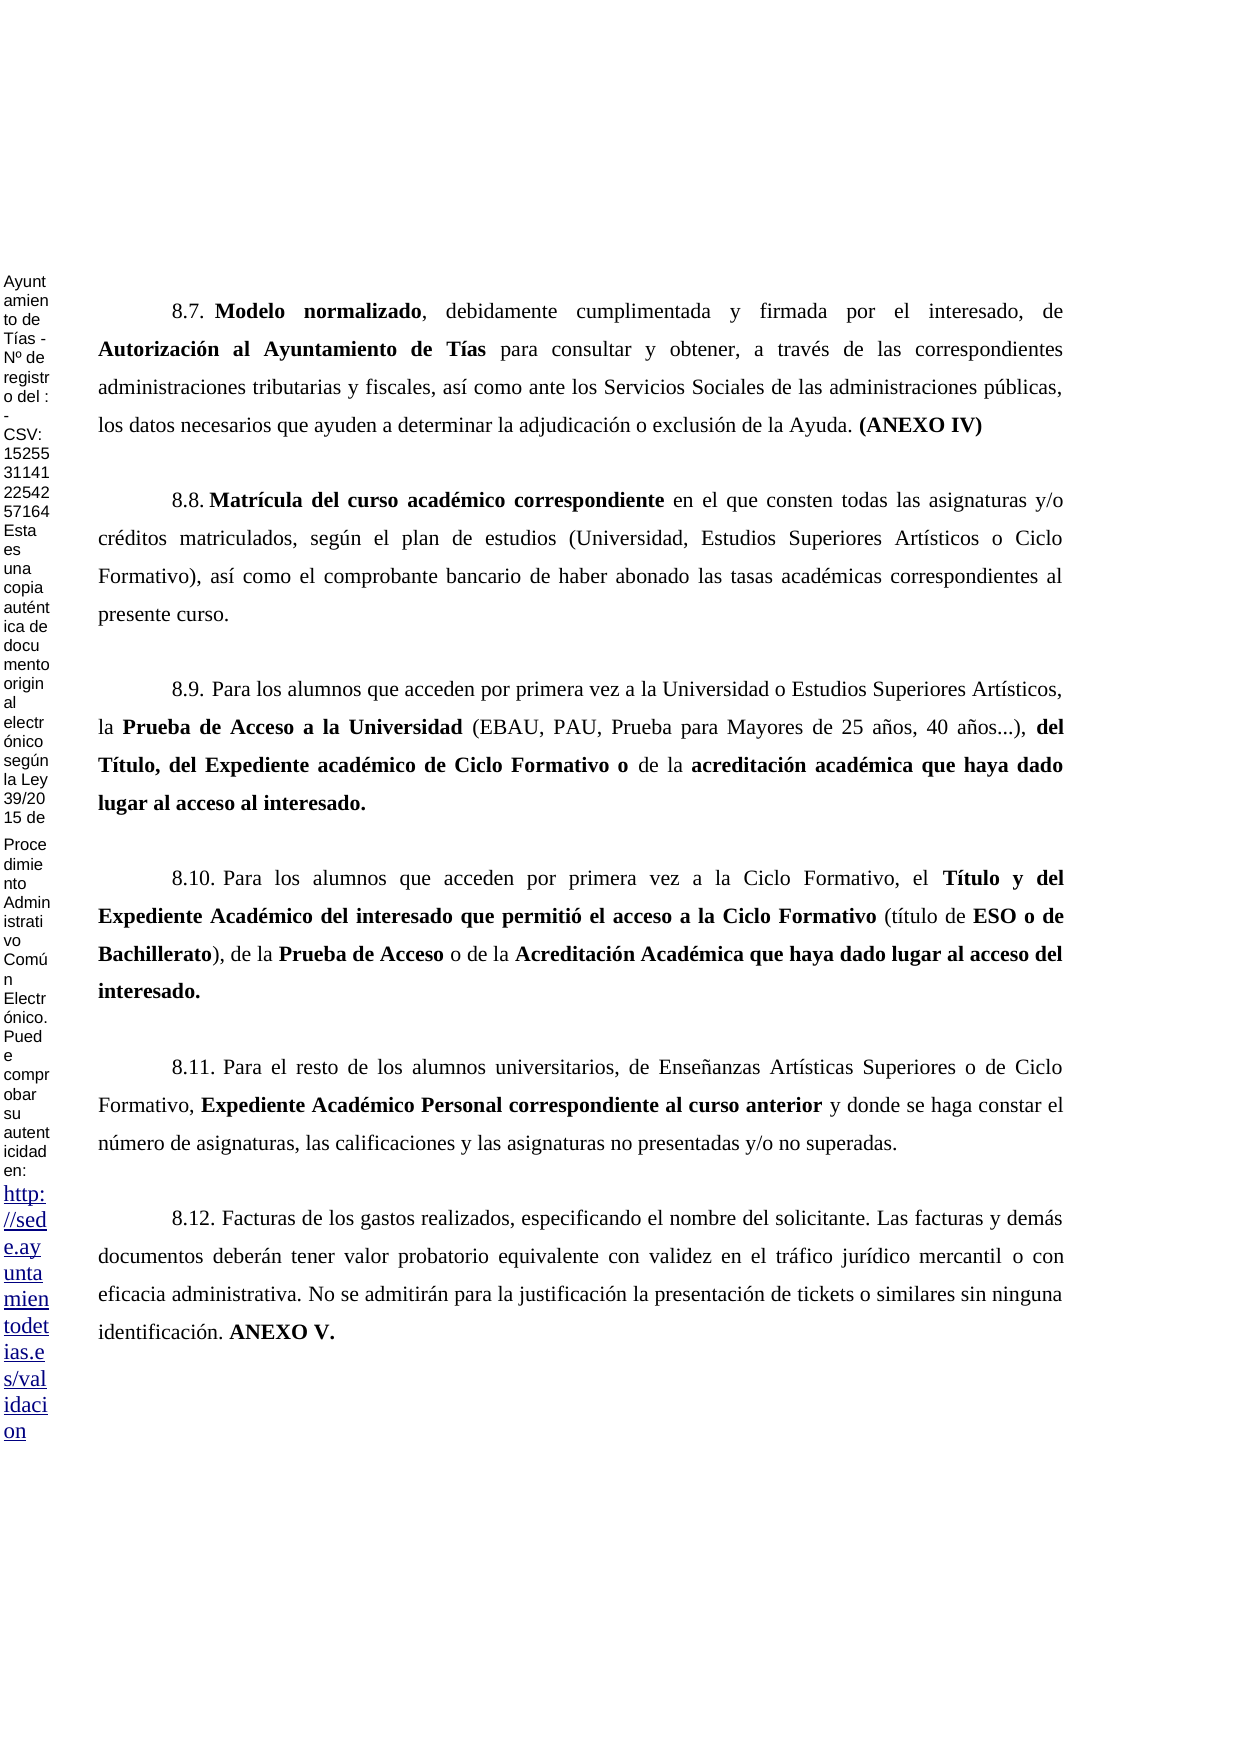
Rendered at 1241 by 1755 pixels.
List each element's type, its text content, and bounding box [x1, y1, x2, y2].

list Modelo normalizado, debidamente cumplimentada y firmada por el interesado, de Autorización al Ayuntamiento de Tías para consultar y obtener, a través de las correspondientes administraciones tributarias y fiscales, así como ante los Servicios Sociales de las administraciones públicas, los datos necesarios que ayuden a determinar la adjudicación o exclusión de la Ayuda. (ANEXO IV) [98, 298, 1064, 437]
text Procedimiento Administrativo Común Electrónico. Puede comprobar su autenticidad en: http://sede.ayuntamientodetias.es/validacion [3, 835, 51, 1444]
text Ayuntamiento de Tías - Nº de registro del : - CSV: 15255311412254257164 Esta es una copia auténtica de documento original electrónico según la Ley 39/2015 de [3, 272, 51, 827]
list Matrícula del curso académico correspondiente en el que consten todas las asignaturas y/o créditos matriculados, según el plan de estudios (Universidad, Estudios Superiores Artísticos o Ciclo Formativo), así como el comprobante bancario de haber abonado las tasas académicas correspondientes al presente curso. [98, 487, 1064, 626]
list Para los alumnos que acceden por primera vez a la Ciclo Formativo, el Título y del Expediente Académico del interesado que permitió el acceso a la Ciclo Formativo (título de ESO o de Bachillerato), de la Prueba de Acceso o de la Acreditación Académica que haya dado lugar al acceso del interesado. [98, 865, 1064, 1004]
list Facturas de los gastos realizados, especificando el nombre del solicitante. Las facturas y demás documentos deberán tener valor probatorio equivalente con validez en el tráfico jurídico mercantil o con eficacia administrativa. No se admitirán para la justificación la presentación de tickets o similares sin ninguna identificación. ANEXO V. [98, 1205, 1064, 1344]
list Para el resto de los alumnos universitarios, de Enseñanzas Artísticas Superiores o de Ciclo Formativo, Expediente Académico Personal correspondiente al curso anterior y donde se haga constar el número de asignaturas, las calificaciones y las asignaturas no presentadas y/o no superadas. [98, 1054, 1064, 1155]
list Para los alumnos que acceden por primera vez a la Universidad o Estudios Superiores Artísticos, la Prueba de Acceso a la Universidad (EBAU, PAU, Prueba para Mayores de 25 años, 40 años...), del Título, del Expediente académico de Ciclo Formativo o de la acreditación académica que haya dado lugar al acceso al interesado. [98, 676, 1064, 815]
